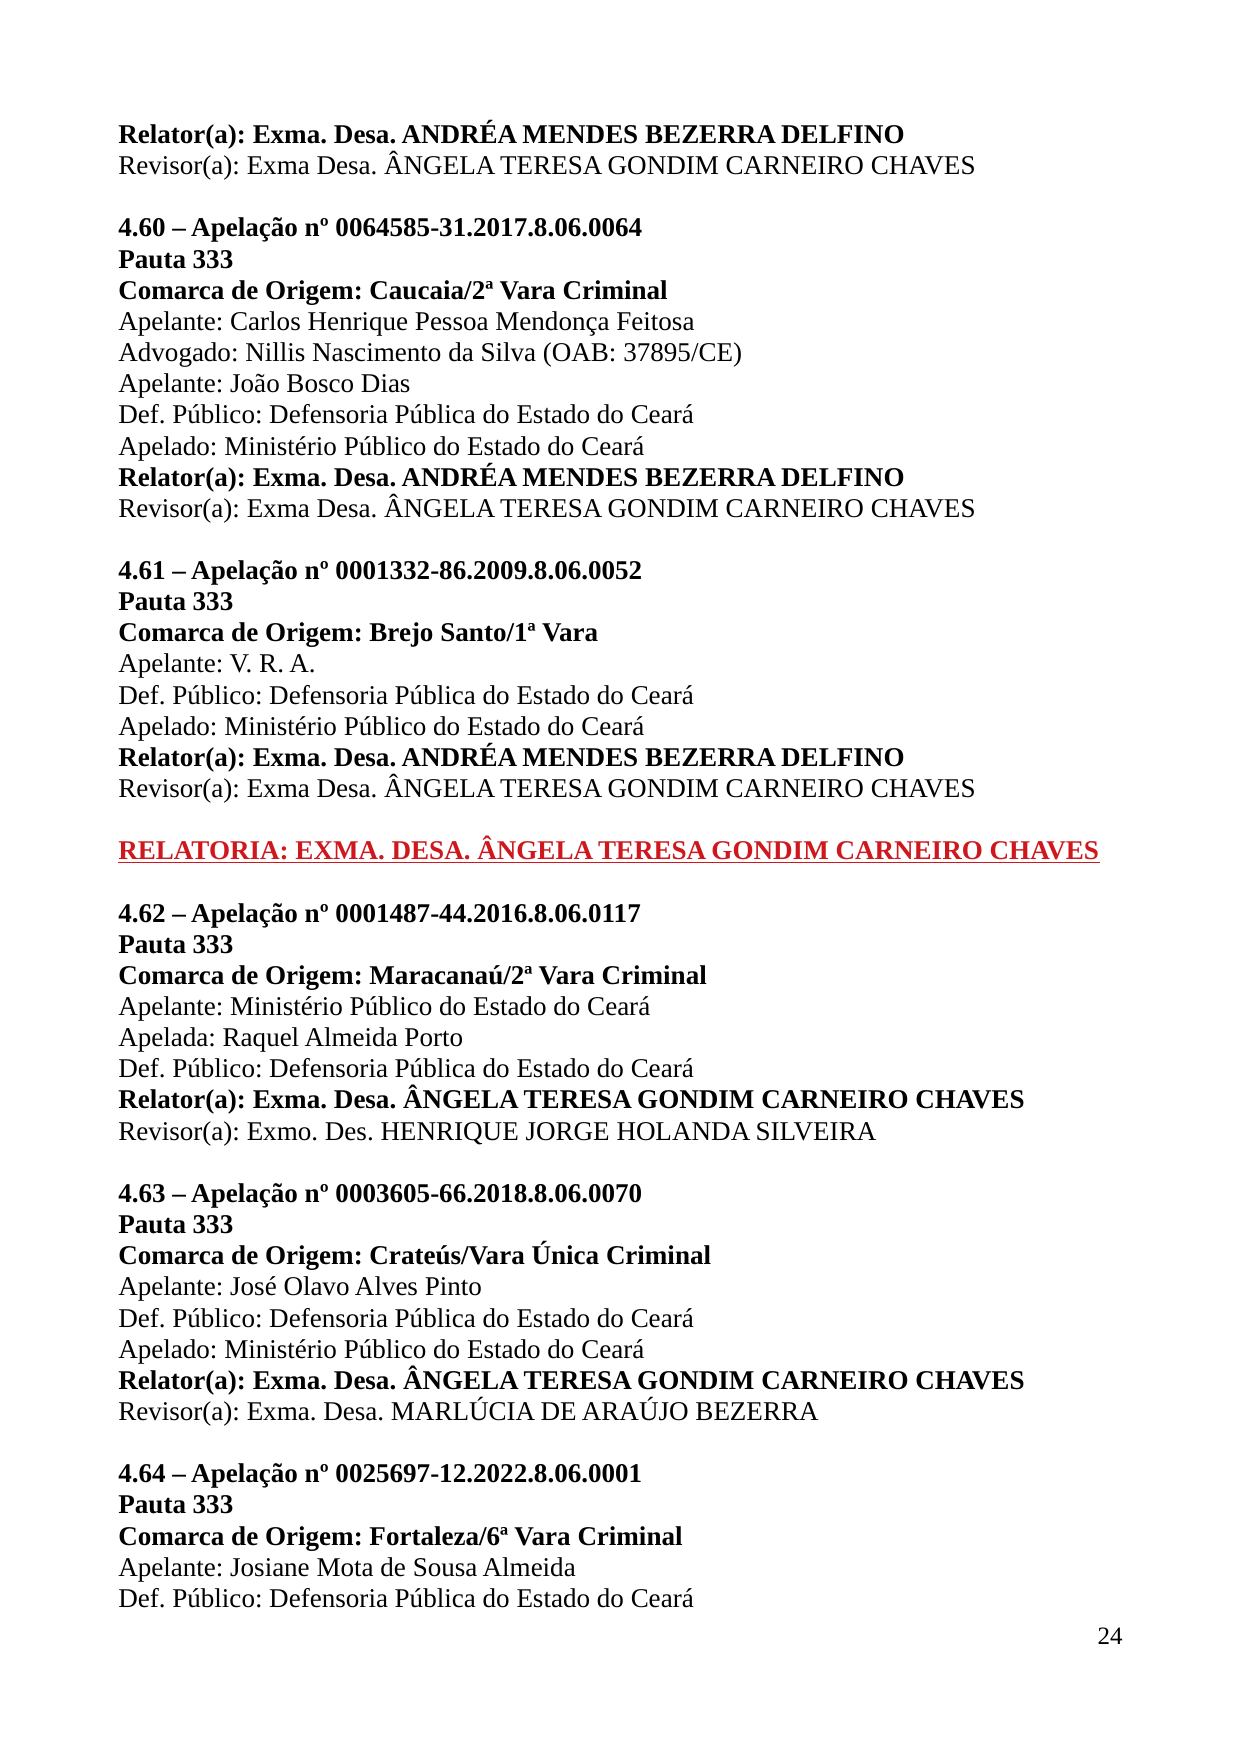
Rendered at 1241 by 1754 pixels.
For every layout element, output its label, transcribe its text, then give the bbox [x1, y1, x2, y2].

text Def. Público: Defensoria Pública do Estado do Ceará [118, 1052, 1122, 1084]
text 4.63 – Apelação nº 0003605-66.2018.8.06.0070 [118, 1177, 1122, 1208]
text Revisor(a): Exma. Desa. MARLÚCIA DE ARAÚJO BEZERRA [118, 1395, 1122, 1426]
text Apelante: José Olavo Alves Pinto [118, 1271, 1122, 1302]
text Apelada: Raquel Almeida Porto [118, 1021, 1122, 1052]
text Apelado: Ministério Público do Estado do Ceará [118, 710, 1122, 741]
text Def. Público: Defensoria Pública do Estado do Ceará [118, 679, 1122, 710]
text Pauta 333 [118, 1488, 1122, 1520]
text Def. Público: Defensoria Pública do Estado do Ceará [118, 1582, 1122, 1613]
text Relator(a): Exma. Desa. ANDRÉA MENDES BEZERRA DELFINO [118, 741, 1122, 772]
text 4.60 – Apelação nº 0064585-31.2017.8.06.0064 [118, 212, 1122, 243]
text 4.64 – Apelação nº 0025697-12.2022.8.06.0001 [118, 1457, 1122, 1488]
text 4.61 – Apelação nº 0001332-86.2009.8.06.0052 [118, 554, 1122, 585]
text Revisor(a): Exmo. Des. HENRIQUE JORGE HOLANDA SILVEIRA [118, 1115, 1122, 1146]
text Apelante: João Bosco Dias [118, 367, 1122, 398]
text Comarca de Origem: Fortaleza/6ª Vara Criminal [118, 1520, 1122, 1551]
text Revisor(a): Exma Desa. ÂNGELA TERESA GONDIM CARNEIRO CHAVES [118, 492, 1122, 523]
text Comarca de Origem: Crateús/Vara Única Criminal [118, 1239, 1122, 1271]
text Apelante: Ministério Público do Estado do Ceará [118, 990, 1122, 1021]
text Revisor(a): Exma Desa. ÂNGELA TERESA GONDIM CARNEIRO CHAVES [118, 772, 1122, 803]
text Def. Público: Defensoria Pública do Estado do Ceará [118, 398, 1122, 429]
text Revisor(a): Exma Desa. ÂNGELA TERESA GONDIM CARNEIRO CHAVES [118, 149, 1122, 180]
text Relator(a): Exma. Desa. ÂNGELA TERESA GONDIM CARNEIRO CHAVES [118, 1364, 1122, 1395]
text Apelante: V. R. A. [118, 648, 1122, 679]
text Apelante: Josiane Mota de Sousa Almeida [118, 1551, 1122, 1582]
text Comarca de Origem: Maracanaú/2ª Vara Criminal [118, 959, 1122, 990]
text Comarca de Origem: Caucaia/2ª Vara Criminal [118, 274, 1122, 305]
text RELATORIA: EXMA. DESA. ÂNGELA TERESA GONDIM CARNEIRO CHAVES [118, 834, 1122, 866]
text Apelado: Ministério Público do Estado do Ceará [118, 429, 1122, 461]
text 4.62 – Apelação nº 0001487-44.2016.8.06.0117 [118, 897, 1122, 928]
text Pauta 333 [118, 928, 1122, 959]
text Relator(a): Exma. Desa. ANDRÉA MENDES BEZERRA DELFINO [118, 118, 1122, 149]
text Apelante: Carlos Henrique Pessoa Mendonça Feitosa [118, 305, 1122, 336]
text Def. Público: Defensoria Pública do Estado do Ceará [118, 1302, 1122, 1333]
text Comarca de Origem: Brejo Santo/1ª Vara [118, 616, 1122, 648]
text Pauta 333 [118, 1208, 1122, 1239]
text Pauta 333 [118, 243, 1122, 274]
text Pauta 333 [118, 585, 1122, 616]
text Advogado: Nillis Nascimento da Silva (OAB: 37895/CE) [118, 336, 1122, 367]
text Relator(a): Exma. Desa. ÂNGELA TERESA GONDIM CARNEIRO CHAVES [118, 1084, 1122, 1115]
text Relator(a): Exma. Desa. ANDRÉA MENDES BEZERRA DELFINO [118, 461, 1122, 492]
text Apelado: Ministério Público do Estado do Ceará [118, 1333, 1122, 1364]
